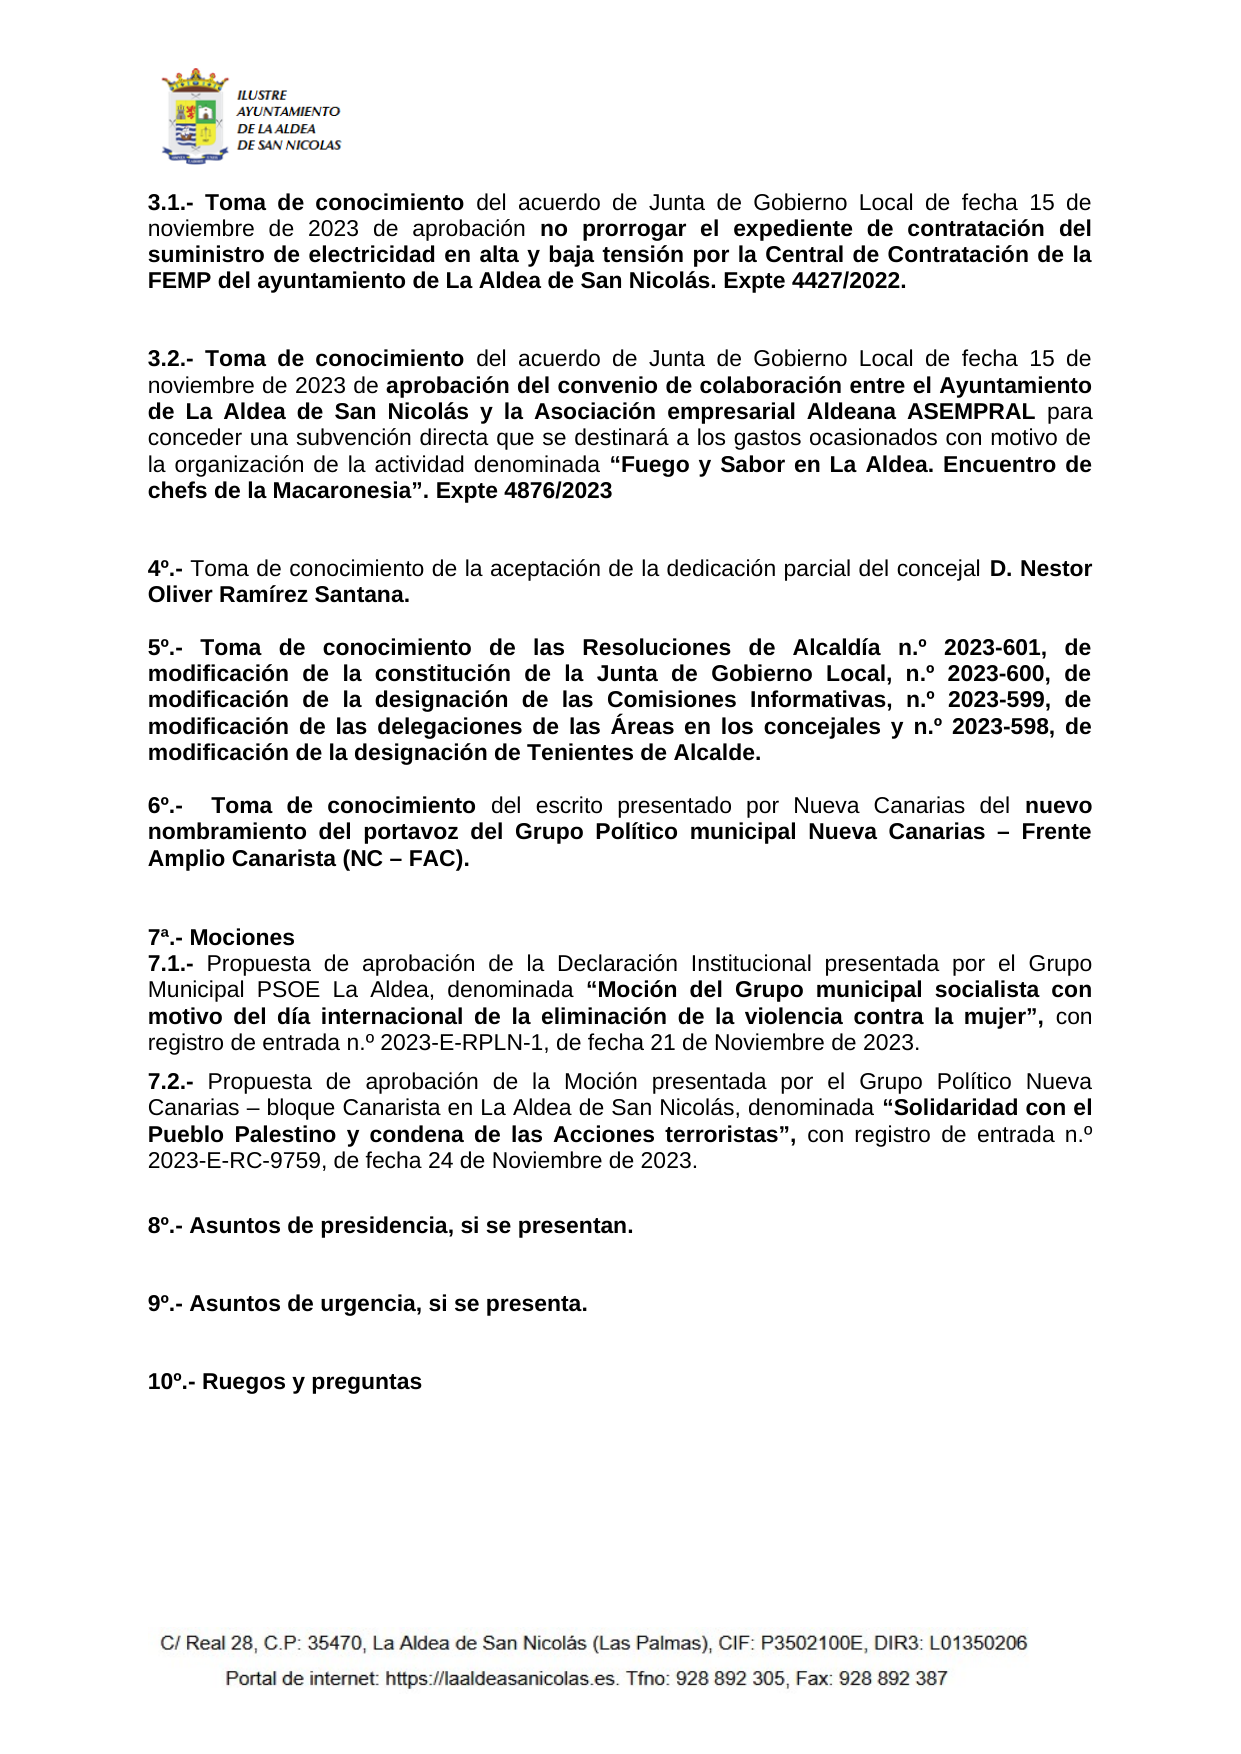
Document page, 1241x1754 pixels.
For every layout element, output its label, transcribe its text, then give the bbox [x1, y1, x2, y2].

picture [148, 60, 357, 172]
text 7ª.- Mociones [148, 924, 1093, 950]
text 9º.- Asuntos de urgencia, si se presenta. [148, 1290, 1093, 1316]
text 7.2.- Propuesta de aprobación de la Moción presentada por el Grupo Político Nueva Canarias – bloque Canarista en La Aldea de San Nicolás, denominada “Solidaridad con el Pueblo Palestino y condena de las Acciones terroristas”, con registro de entrada n.º 2023-E-RC-9759, de fecha 24 de Noviembre de 2023. [148, 1068, 1093, 1173]
text 7.1.- Propuesta de aprobación de la Declaración Institucional presentada por el Grupo Municipal PSOE La Aldea, denominada “Moción del Grupo municipal socialista con motivo del día internacional de la eliminación de la violencia contra la mujer”, con registro de entrada n.º 2023-E-RPLN-1, de fecha 21 de Noviembre de 2023. [148, 950, 1093, 1055]
text 8º.- Asuntos de presidencia, si se presentan. [148, 1212, 1093, 1238]
text 6º.- Toma de conocimiento del escrito presentado por Nueva Canarias del nuevo nombramiento del portavoz del Grupo Político municipal Nueva Canarias – Frente Amplio Canarista (NC – FAC). [148, 792, 1093, 871]
text 10º.- Ruegos y preguntas [148, 1368, 1093, 1394]
picture [149, 1627, 1034, 1694]
text 5º.- Toma de conocimiento de las Resoluciones de Alcaldía n.º 2023-601, de modificación de la constitución de la Junta de Gobierno Local, n.º 2023-600, de modificación de la designación de las Comisiones Informativas, n.º 2023-599, de modificación de las delegaciones de las Áreas en los concejales y n.º 2023-598, de modificación de la designación de Tenientes de Alcalde. [148, 634, 1093, 766]
text 3.1.- Toma de conocimiento del acuerdo de Junta de Gobierno Local de fecha 15 de noviembre de 2023 de aprobación no prorrogar el expediente de contratación del suministro de electricidad en alta y baja tensión por la Central de Contratación de la FEMP del ayuntamiento de La Aldea de San Nicolás. Expte 4427/2022. [148, 188, 1093, 294]
text 4º.- Toma de conocimiento de la aceptación de la dedicación parcial del concejal D. Nestor Oliver Ramírez Santana. [148, 555, 1093, 607]
text 3.2.- Toma de conocimiento del acuerdo de Junta de Gobierno Local de fecha 15 de noviembre de 2023 de aprobación del convenio de colaboración entre el Ayuntamiento de La Aldea de San Nicolás y la Asociación empresarial Aldeana ASEMPRAL para conceder una subvención directa que se destinará a los gastos ocasionados con motivo de la organización de la actividad denominada “Fuego y Sabor en La Aldea. Encuentro de chefs de la Macaronesia”. Expte 4876/2023 [148, 345, 1093, 503]
